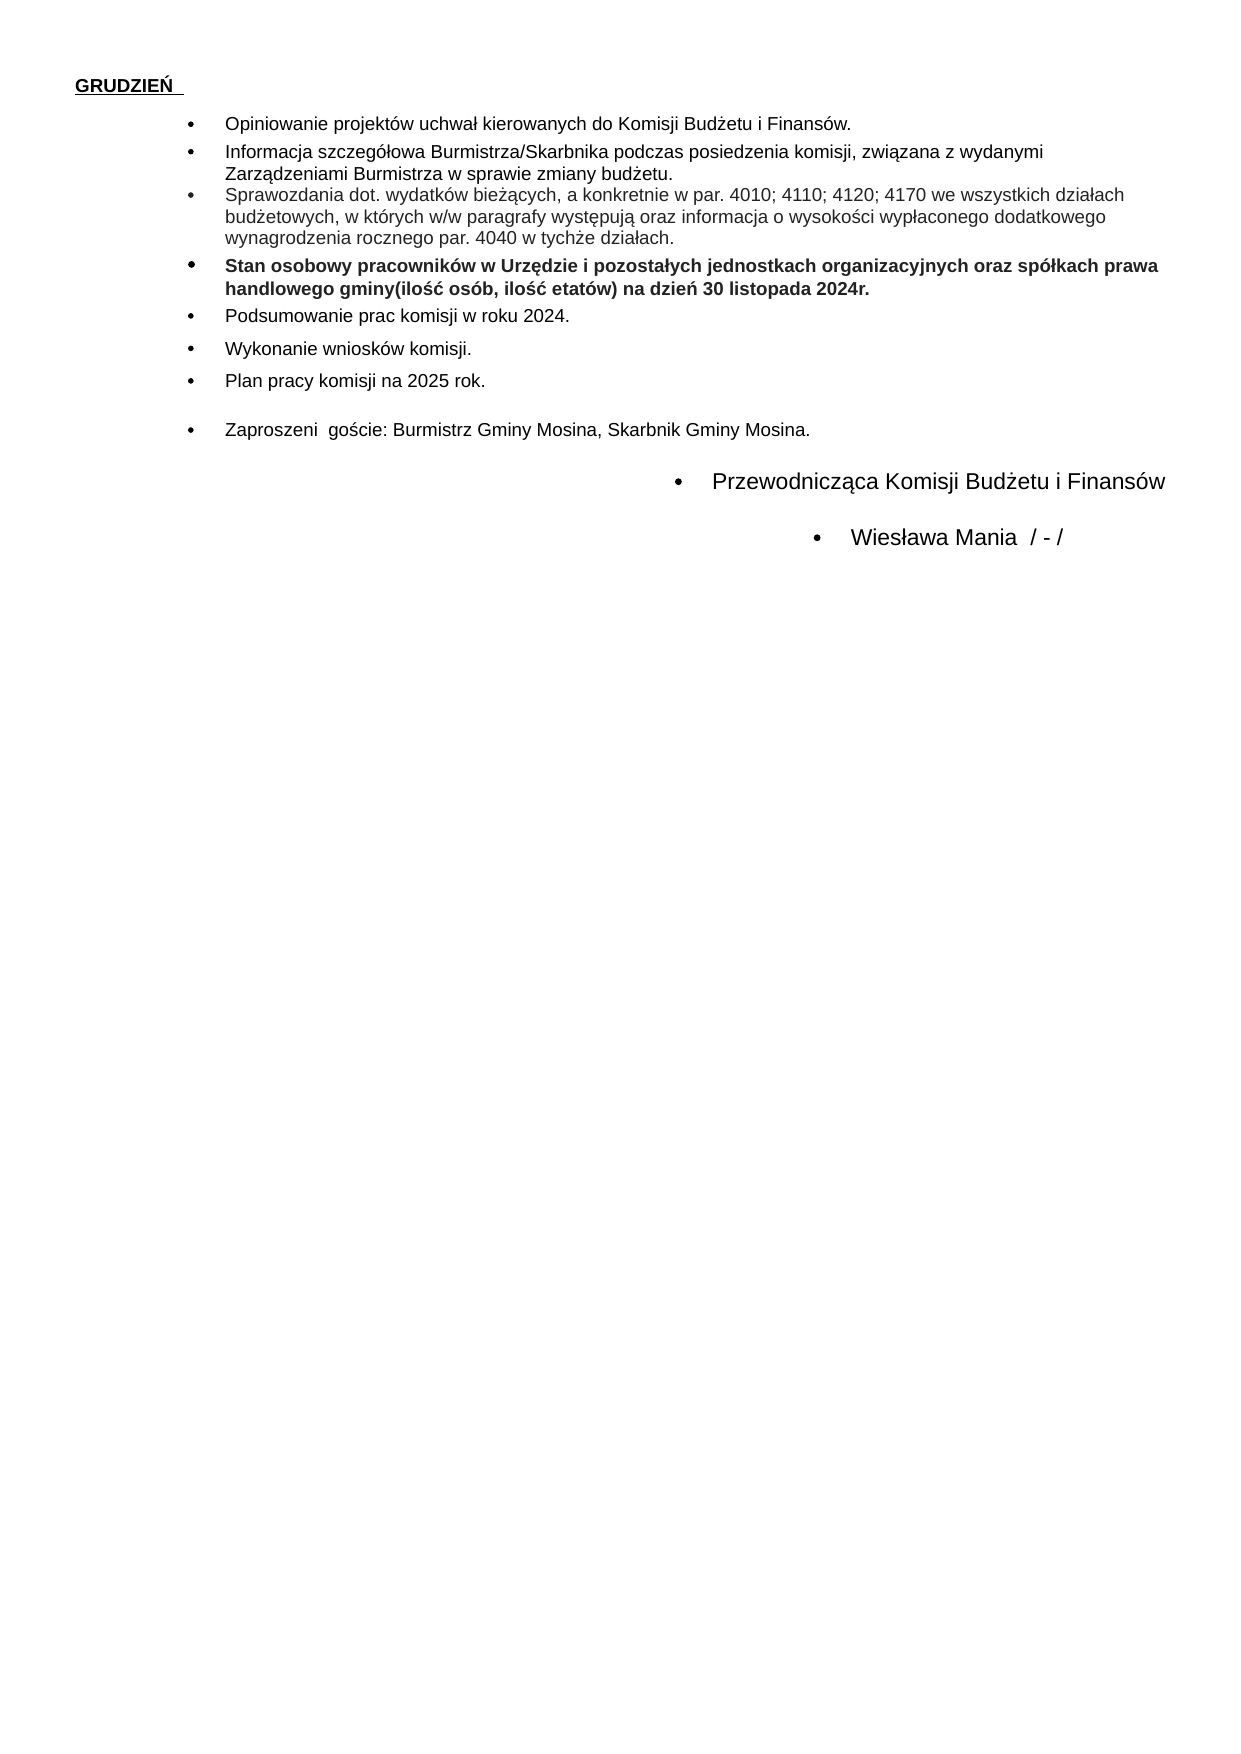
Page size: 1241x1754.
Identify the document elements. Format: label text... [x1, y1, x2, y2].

list Informacja szczegółowa Burmistrza/Skarbnika podczas posiedzenia komisji, związana z wydanymi Zarządzeniami Burmistrza w sprawie zmiany budżetu. [187, 141, 1165, 184]
list Wykonanie wniosków komisji. [187, 337, 1165, 359]
list Plan pracy komisji na 2025 rok. [187, 370, 1165, 392]
list Zaproszeni goście: Burmistrz Gminy Mosina, Skarbnik Gminy Mosina. [187, 419, 1165, 441]
list Sprawozdania dot. wydatków bieżących, a konkretnie w par. 4010; 4110; 4120; 4170 we wszystkich działach budżetowych, w których w/w paragrafy występują oraz informacja o wysokości wypłaconego dodatkowego wynagrodzenia rocznego par. 4040 w tychże działach. [187, 184, 1165, 249]
list GRUDZIEŃ [75, 75, 1165, 97]
list Wiesława Mania / - / [187, 524, 1165, 551]
list Stan osobowy pracowników w Urzędzie i pozostałych jednostkach organizacyjnych oraz spółkach prawa handlowego gminy(ilość osób, ilość etatów) na dzień 30 listopada 2024r. [187, 255, 1165, 299]
list Przewodnicząca Komisji Budżetu i Finansów [187, 468, 1165, 494]
list Opiniowanie projektów uchwał kierowanych do Komisji Budżetu i Finansów. [187, 113, 1165, 135]
list Podsumowanie prac komisji w roku 2024. [187, 305, 1165, 327]
